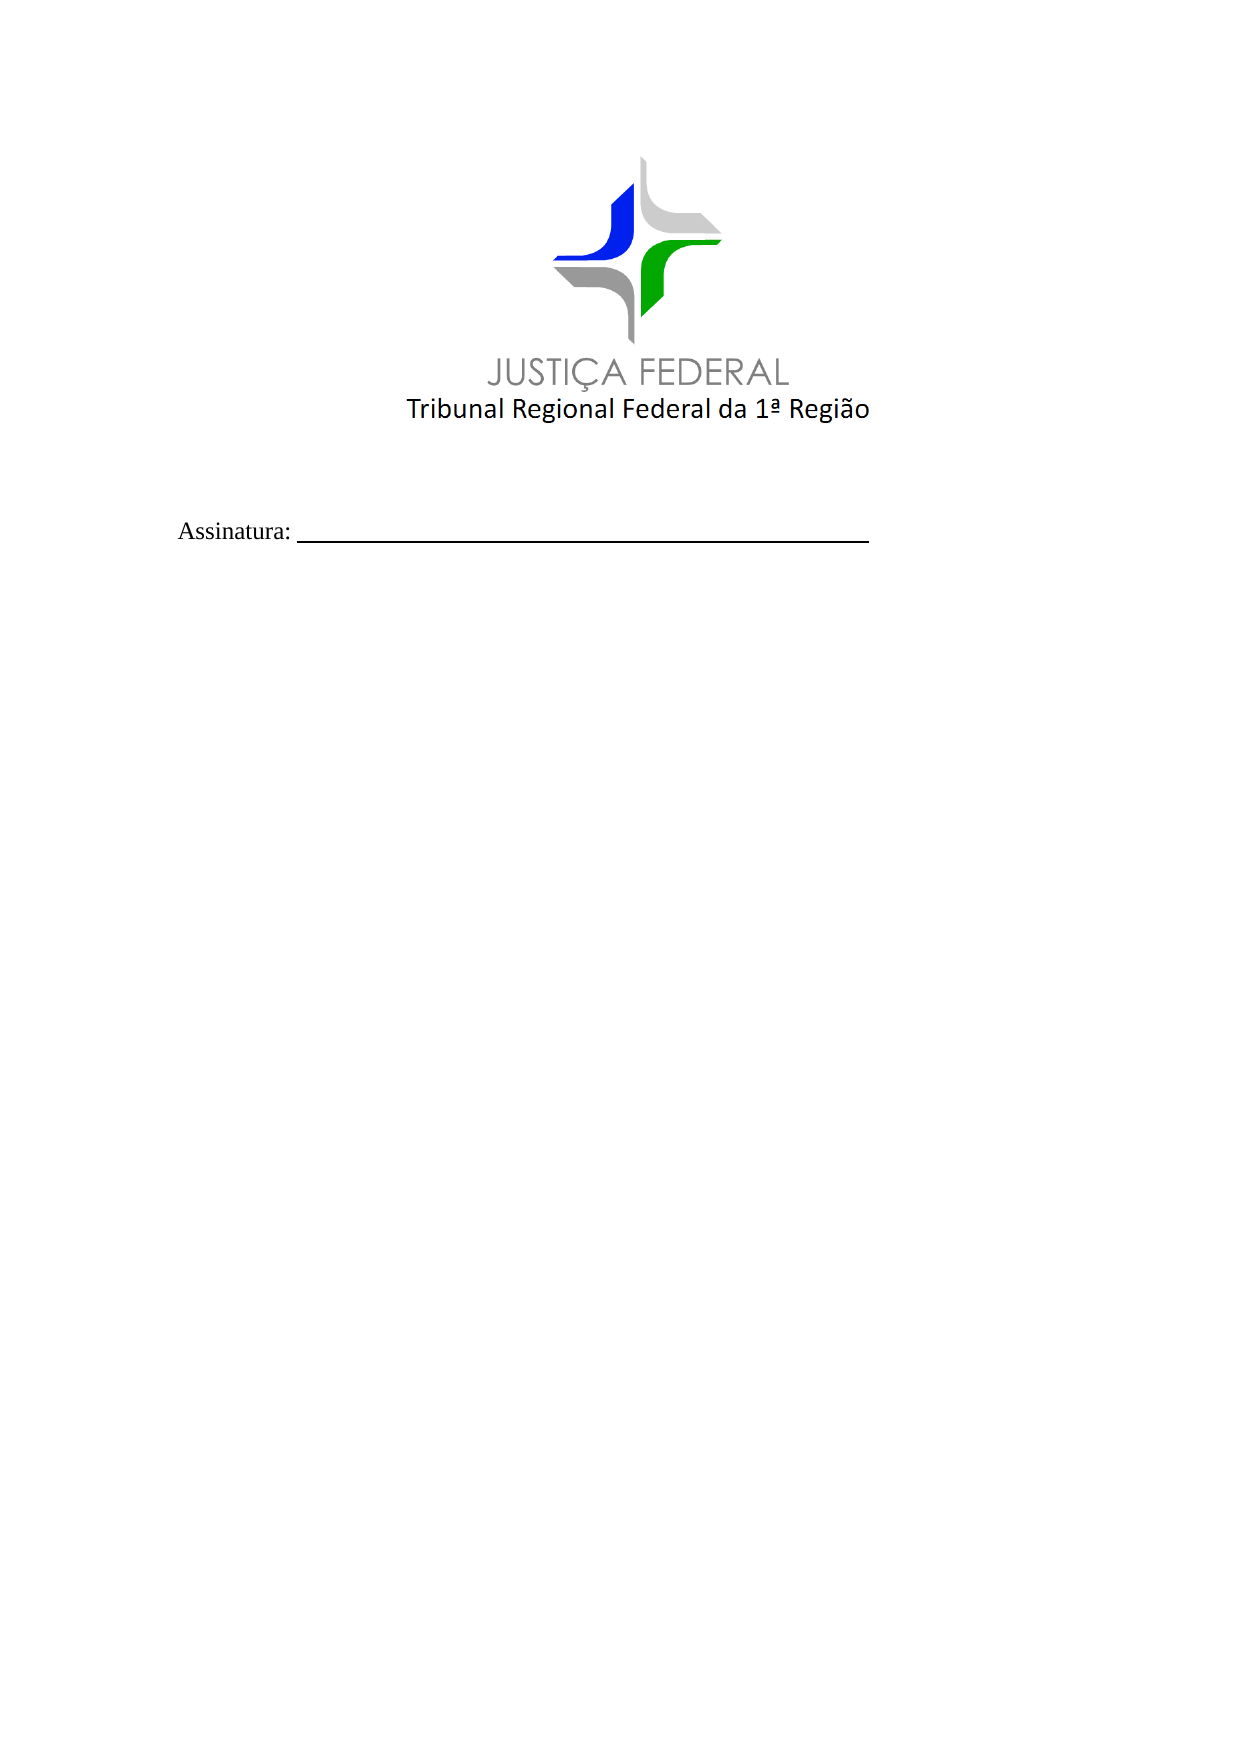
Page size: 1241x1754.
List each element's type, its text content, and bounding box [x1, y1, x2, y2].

picture [401, 150, 872, 423]
text Assinatura: [177, 516, 1093, 545]
